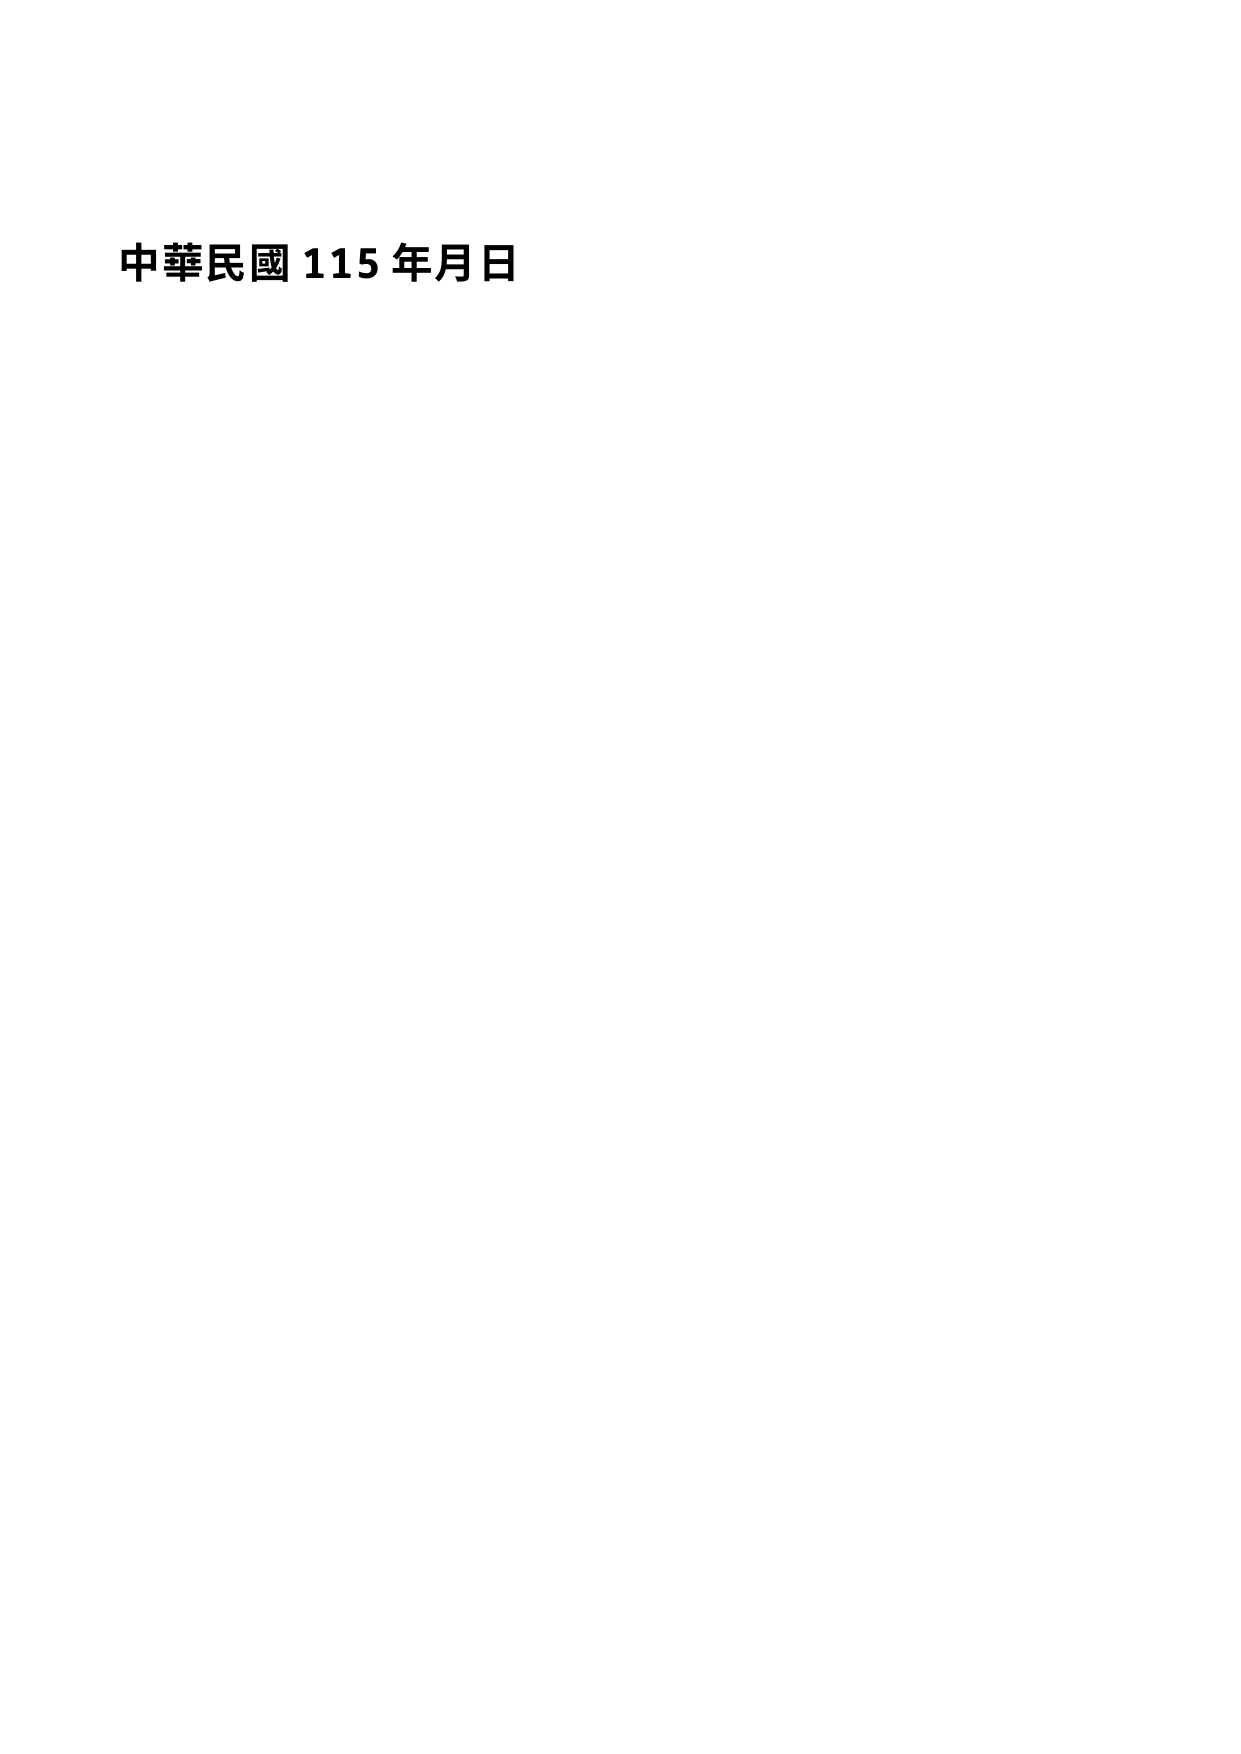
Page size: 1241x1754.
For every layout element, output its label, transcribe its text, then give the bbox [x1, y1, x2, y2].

text 中華民國115年月日 [118, 111, 1137, 320]
